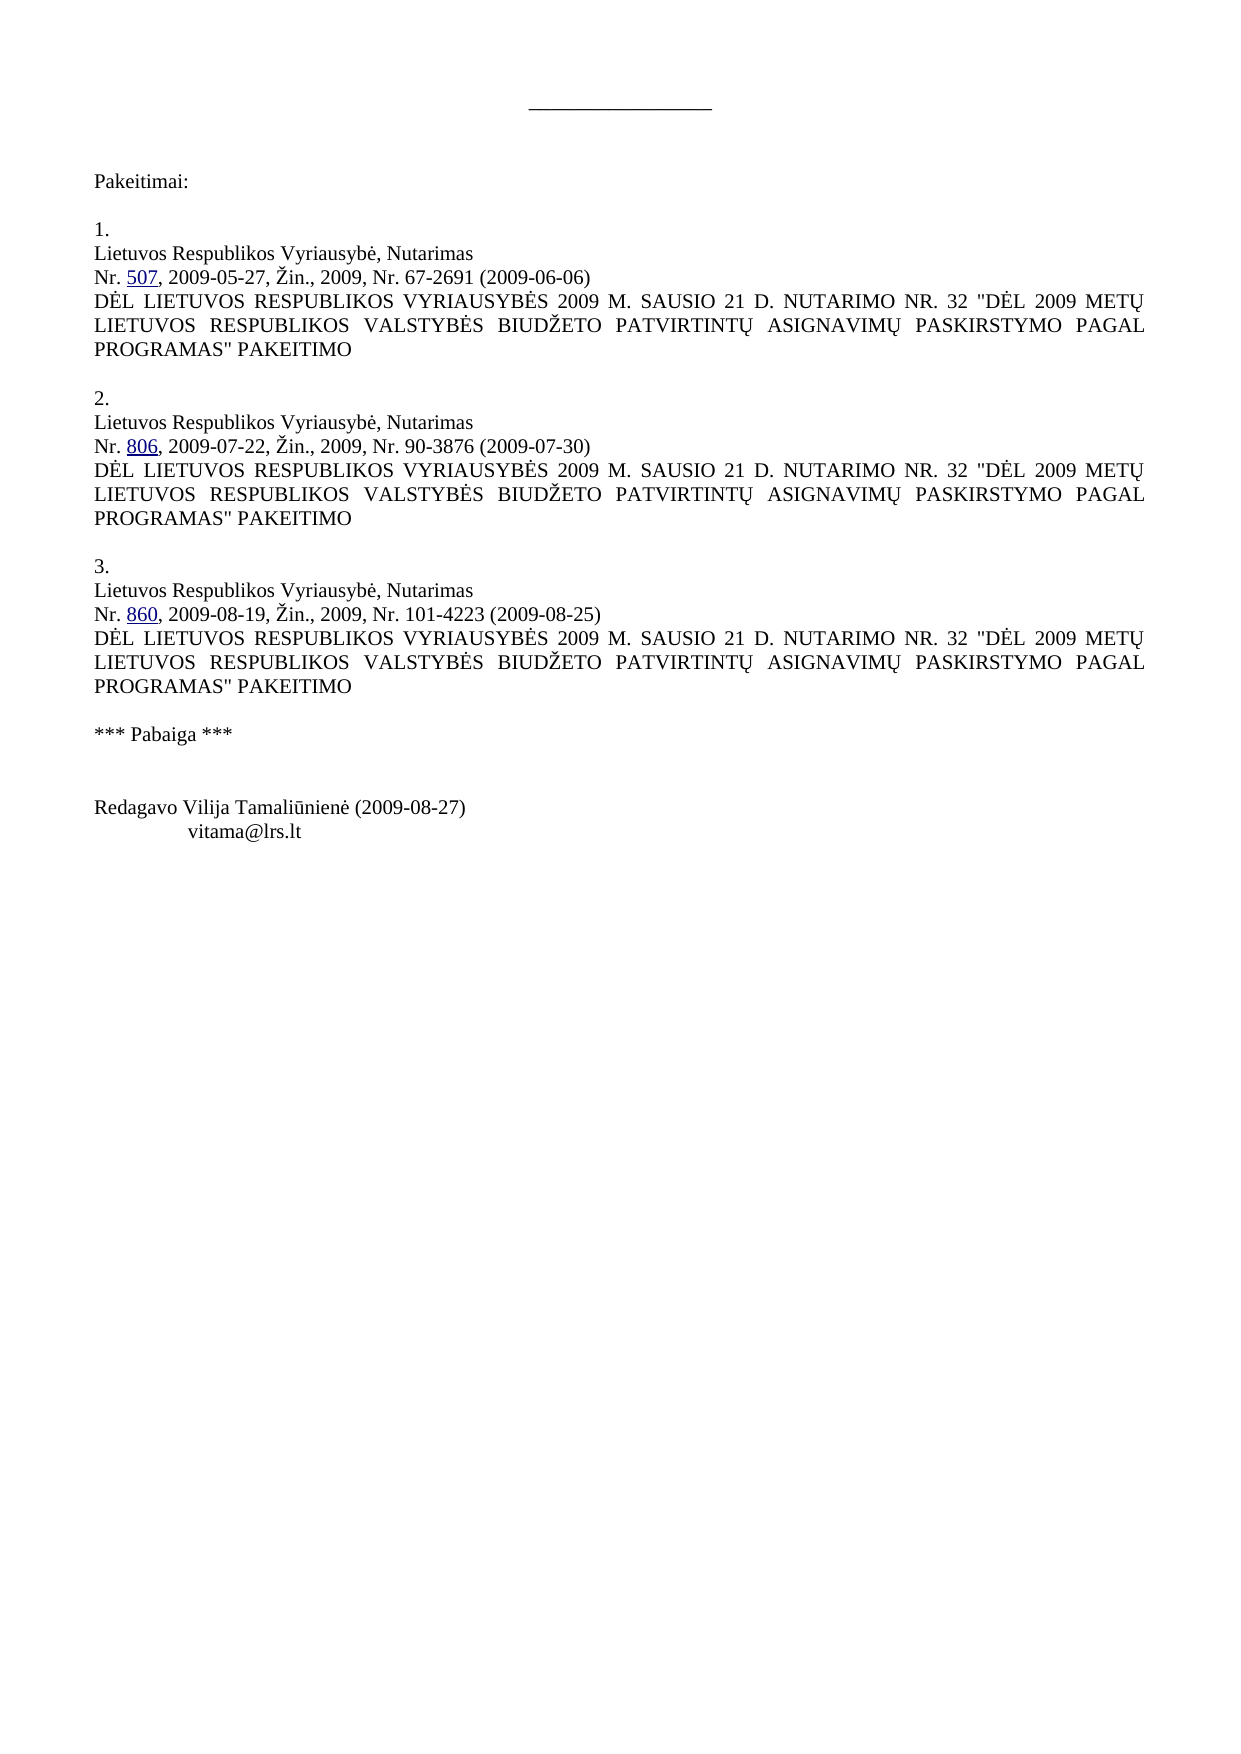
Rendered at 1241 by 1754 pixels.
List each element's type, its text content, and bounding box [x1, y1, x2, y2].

text Redagavo Vilija Tamaliūnienė (2009-08-27) [94, 794, 1146, 819]
text DĖL LIETUVOS RESPUBLIKOS VYRIAUSYBĖS 2009 M. SAUSIO 21 D. NUTARIMO NR. 32 "DĖL 2009 METŲ LIETUVOS RESPUBLIKOS VALSTYBĖS BIUDŽETO PATVIRTINTŲ ASIGNAVIMŲ PASKIRSTYMO PAGAL PROGRAMAS" PAKEITIMO [94, 458, 1146, 530]
text Lietuvos Respublikos Vyriausybė, Nutarimas [94, 409, 1146, 434]
text Nr. 860, 2009-08-19, Žin., 2009, Nr. 101-4223 (2009-08-25) [94, 602, 1146, 626]
text Pakeitimai: [94, 169, 1146, 193]
text 2. [94, 386, 1146, 409]
text DĖL LIETUVOS RESPUBLIKOS VYRIAUSYBĖS 2009 M. SAUSIO 21 D. NUTARIMO NR. 32 "DĖL 2009 METŲ LIETUVOS RESPUBLIKOS VALSTYBĖS BIUDŽETO PATVIRTINTŲ ASIGNAVIMŲ PASKIRSTYMO PAGAL PROGRAMAS" PAKEITIMO [94, 626, 1146, 698]
text *** Pabaiga *** [94, 722, 1146, 746]
text Nr. 806, 2009-07-22, Žin., 2009, Nr. 90-3876 (2009-07-30) [94, 434, 1146, 458]
text Lietuvos Respublikos Vyriausybė, Nutarimas [94, 578, 1146, 602]
text Nr. 507, 2009-05-27, Žin., 2009, Nr. 67-2691 (2009-06-06) [94, 265, 1146, 289]
text DĖL LIETUVOS RESPUBLIKOS VYRIAUSYBĖS 2009 M. SAUSIO 21 D. NUTARIMO NR. 32 "DĖL 2009 METŲ LIETUVOS RESPUBLIKOS VALSTYBĖS BIUDŽETO PATVIRTINTŲ ASIGNAVIMŲ PASKIRSTYMO PAGAL PROGRAMAS" PAKEITIMO [94, 289, 1146, 361]
text 3. [94, 554, 1146, 578]
text –––––––––––––––– [94, 94, 1146, 121]
text vitama@lrs.lt [94, 819, 1146, 843]
text 1. [94, 217, 1146, 241]
text Lietuvos Respublikos Vyriausybė, Nutarimas [94, 241, 1146, 265]
